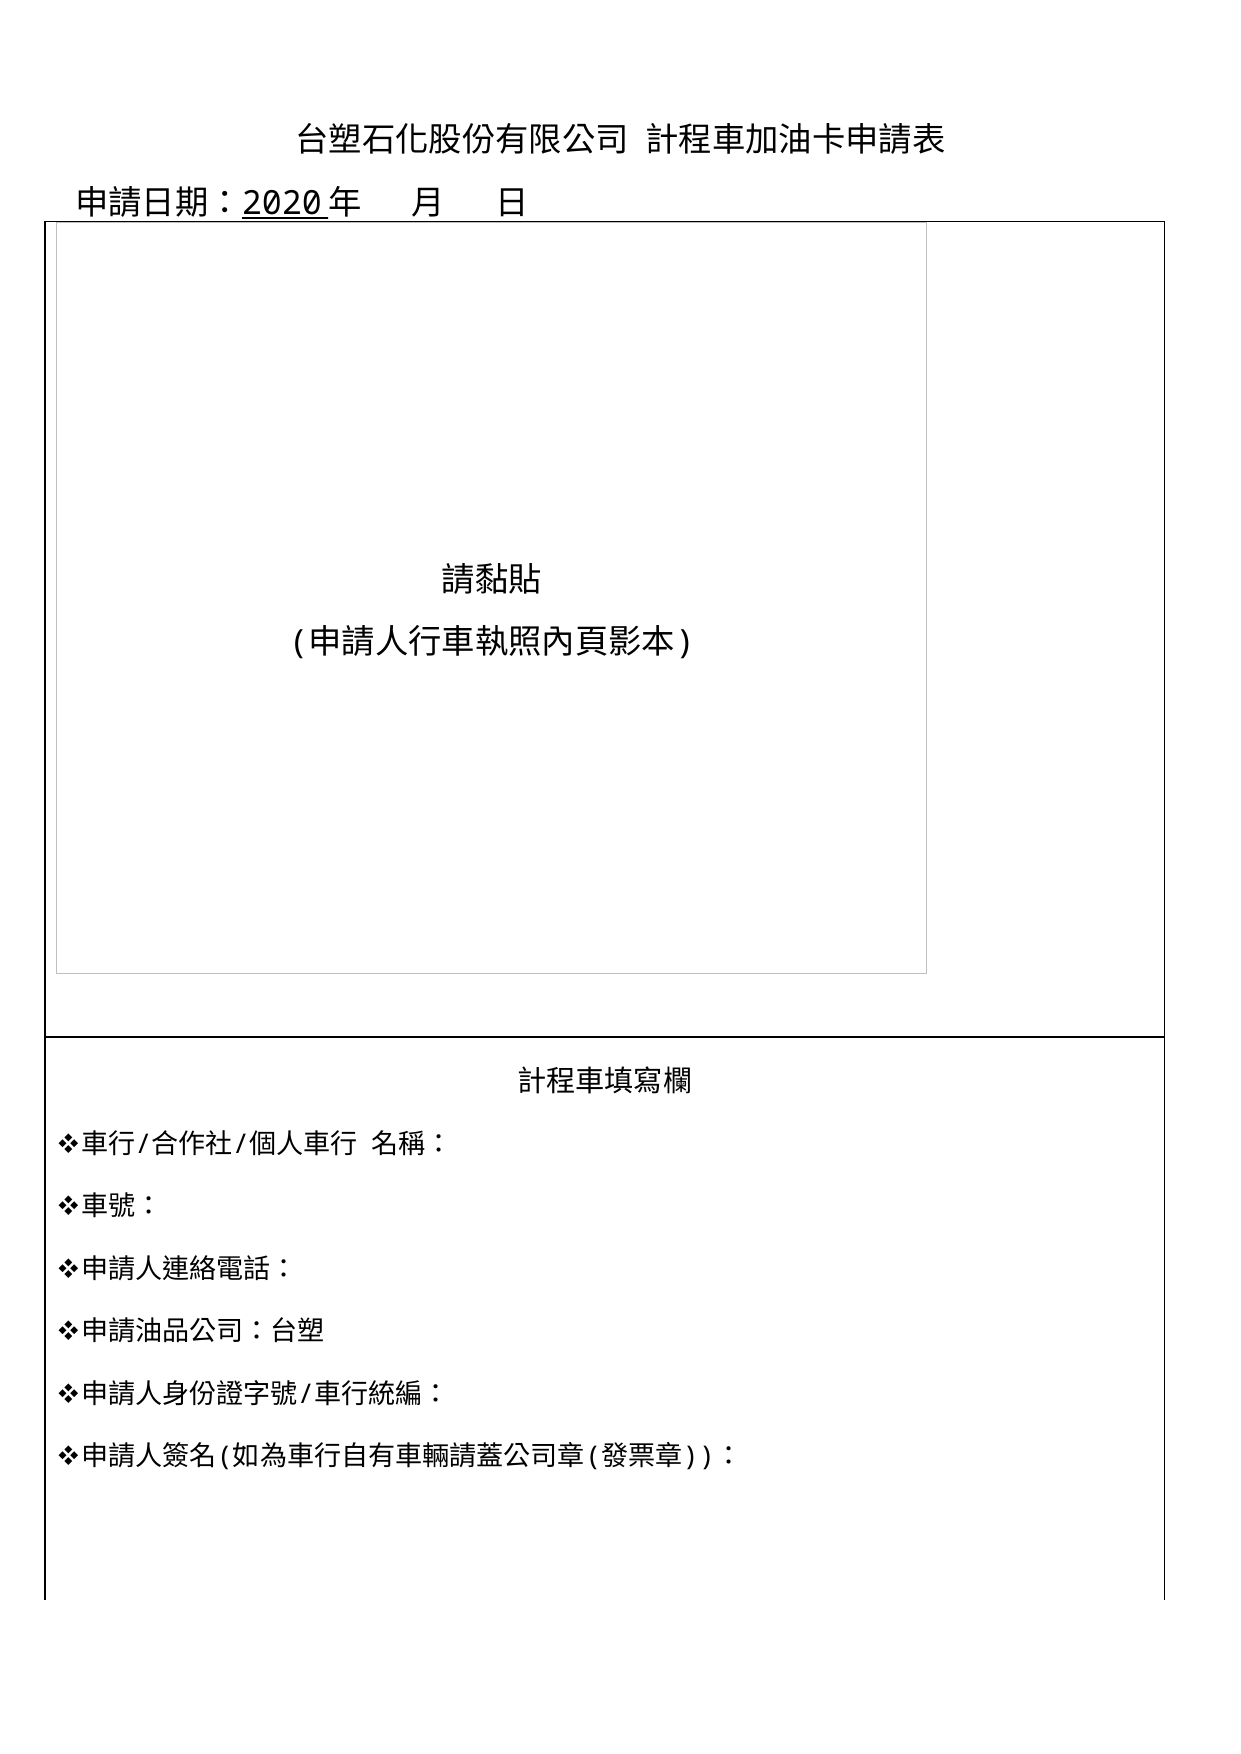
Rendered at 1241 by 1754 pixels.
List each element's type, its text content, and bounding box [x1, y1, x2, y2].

text 申請日期：2020年 月 日 [75, 158, 1165, 221]
table_header [46, 222, 1164, 1036]
text 台塑石化股份有限公司 計程車加油卡申請表 [75, 96, 1165, 158]
table_cell 計程車填寫欄 車行/合作社/個人車行 名稱： 車號： 申請人連絡電話： 申請油品公司：台塑 申請人身份證字號/車行統編： 申請人簽名(如為車行自有車輛請蓋公司章(發票章))： [46, 1038, 1164, 1600]
table_header 請黏貼 (申請人行車執照內頁影本) [57, 223, 926, 973]
